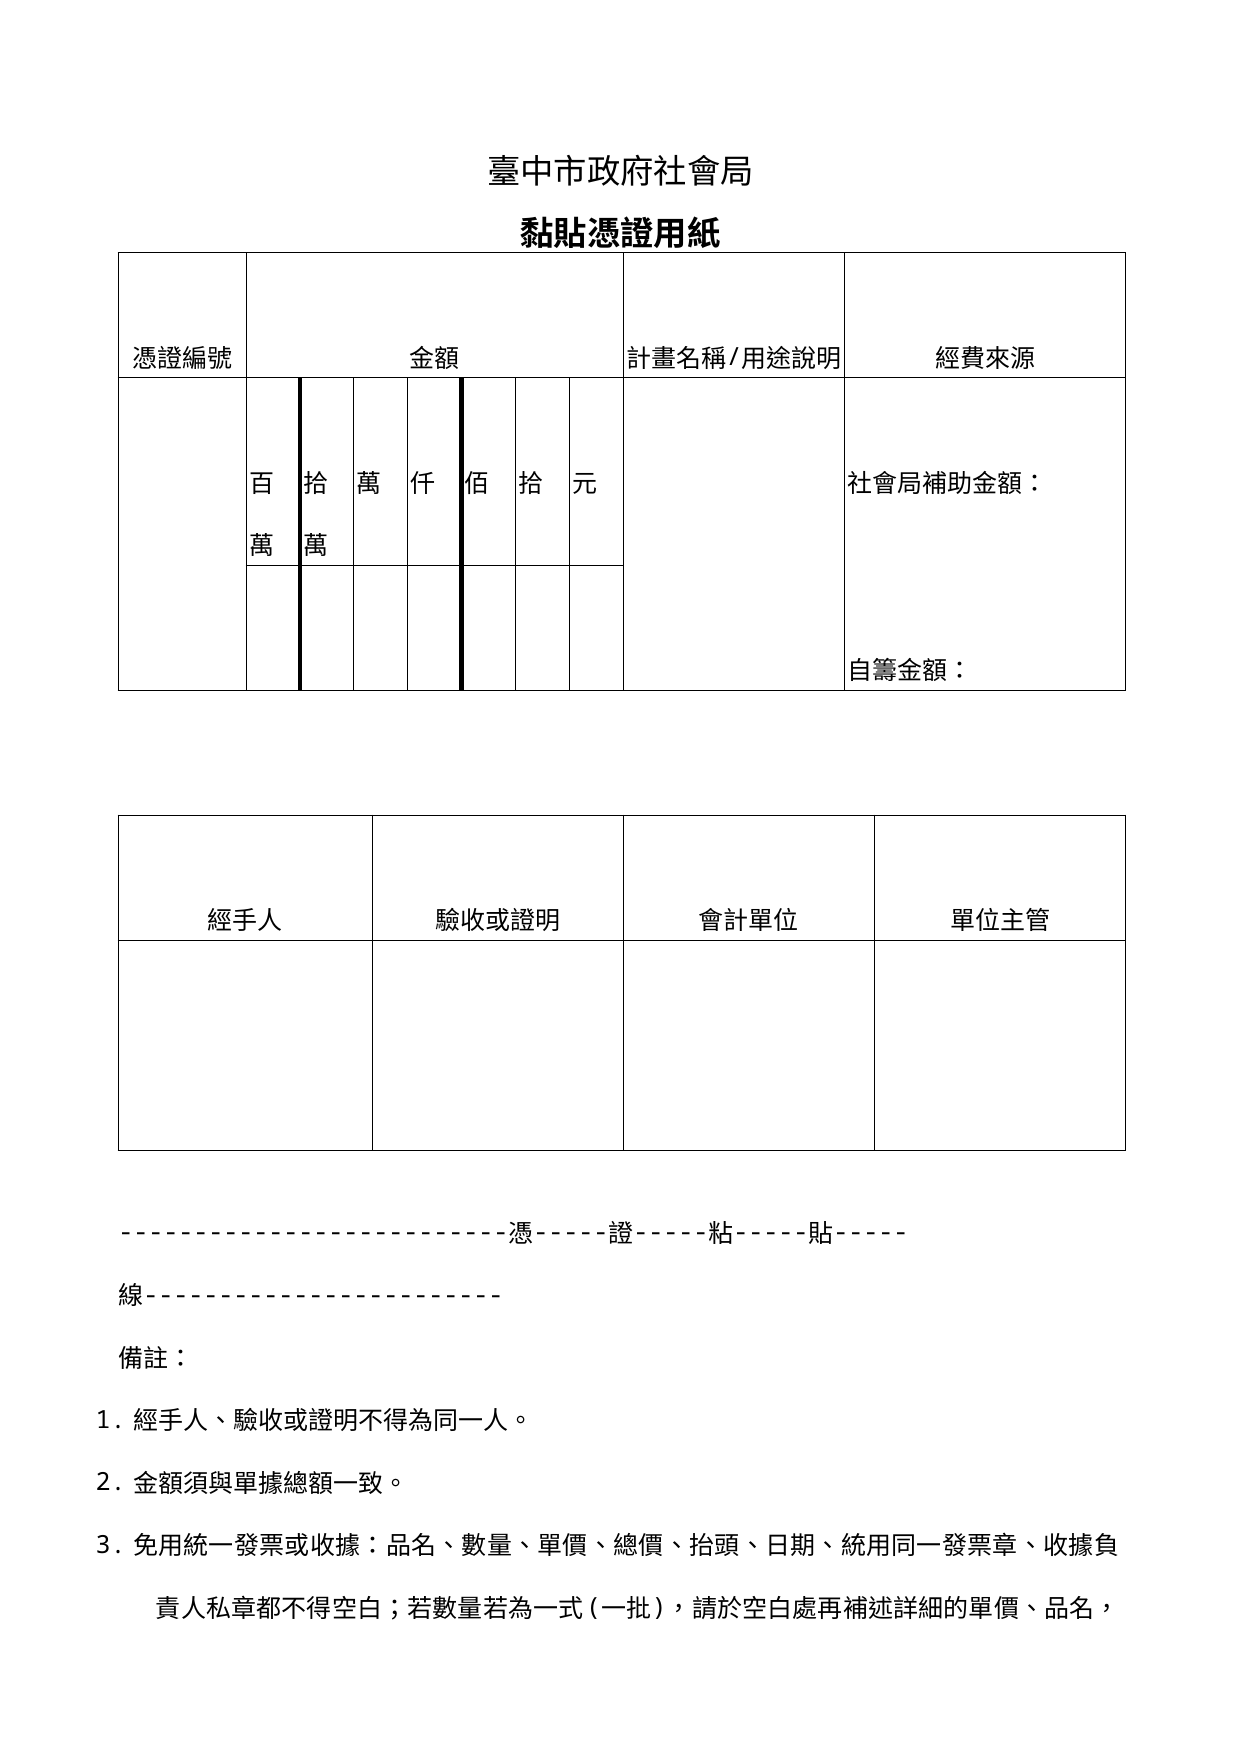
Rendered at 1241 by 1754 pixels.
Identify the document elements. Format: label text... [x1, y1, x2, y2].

text 黏貼憑證用紙 [118, 189, 1122, 252]
table_header 單位主管 [875, 816, 1125, 939]
table_cell 元 [570, 378, 623, 564]
list 免用統一發票或收據：品名、數量、單價、總價、抬頭、日期、統用同一發票章、收據負責人私章都不得空白；若數量若為一式(一批)，請於空白處再補述詳細的單價、品名， [95, 1502, 1122, 1627]
table_cell 社會局補助金額： 自籌金額： [845, 378, 1125, 689]
list 經手人、驗收或證明不得為同一人。 [95, 1377, 1122, 1439]
text --------------------------憑-----證-----粘-----貼-----線------------------------ [118, 1189, 1122, 1314]
table_cell [373, 941, 623, 1149]
table_cell [354, 566, 407, 689]
table_cell [302, 566, 353, 689]
table_cell 拾萬 [302, 378, 353, 564]
list 金額須與單據總額一致。 [95, 1439, 1122, 1502]
table_cell [624, 378, 844, 689]
table_cell [119, 378, 246, 689]
table_cell [570, 566, 623, 689]
table_header 會計單位 [624, 816, 874, 939]
table_header 金額 [247, 253, 623, 377]
text 備註： [118, 1314, 1122, 1377]
table_header 計畫名稱/用途說明 [624, 253, 844, 377]
text 臺中市政府社會局 [118, 127, 1122, 189]
table_header 憑證編號 [119, 253, 246, 377]
table_header 驗收或證明 [373, 816, 623, 939]
table_cell [624, 941, 874, 1149]
table_cell [516, 566, 569, 689]
table_cell [119, 941, 372, 1149]
table_header 經費來源 [845, 253, 1125, 377]
table_cell [875, 941, 1125, 1149]
table_cell [464, 566, 515, 689]
table_cell 拾 [516, 378, 569, 564]
table_header 經手人 [119, 816, 372, 939]
table_cell 萬 [354, 378, 407, 564]
table_cell 佰 [464, 378, 515, 564]
table_cell [247, 566, 298, 689]
table_cell 仟 [408, 378, 459, 564]
table_cell [408, 566, 459, 689]
table_cell 百萬 [247, 378, 298, 564]
